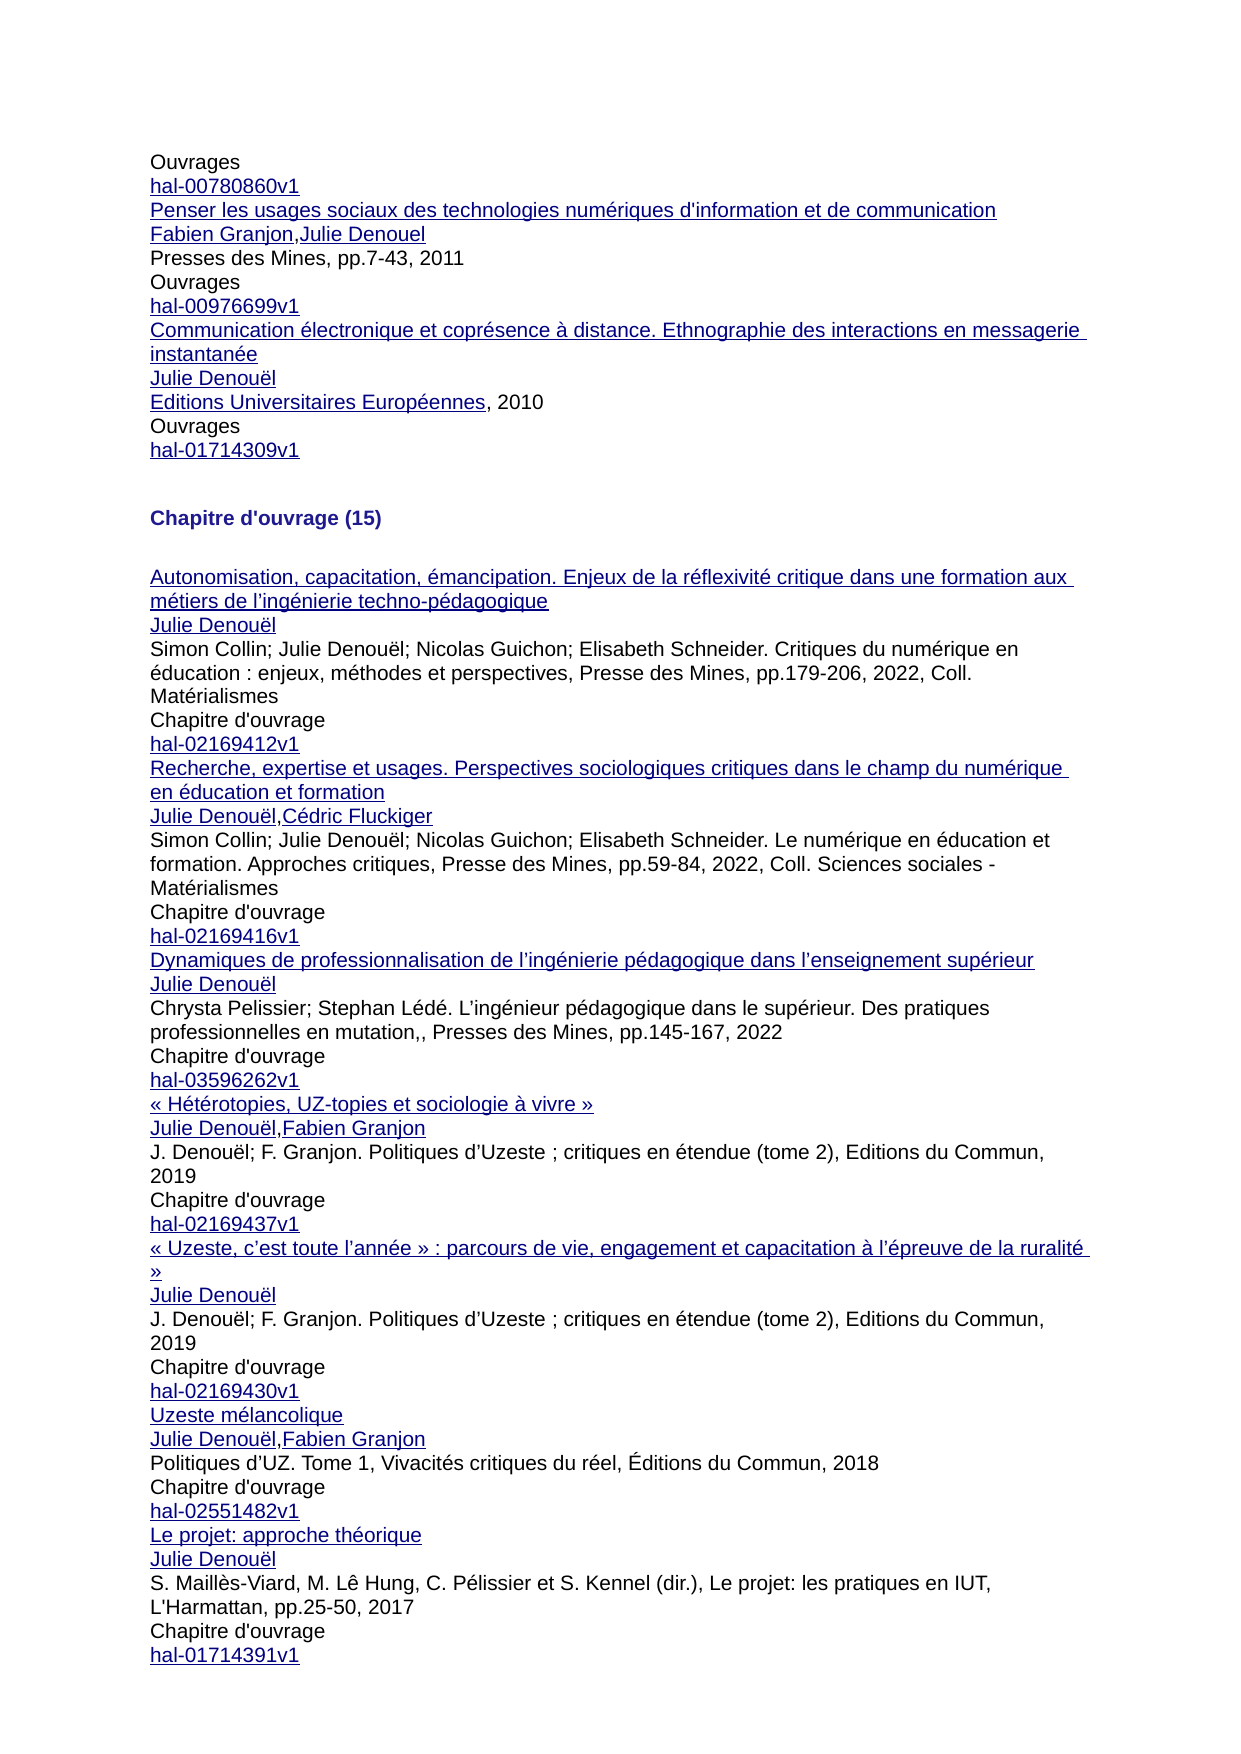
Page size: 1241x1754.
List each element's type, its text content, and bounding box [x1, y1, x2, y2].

table_cell Ouvrages hal-00780860v1 [150, 150, 1090, 198]
table_cell Dynamiques de professionnalisation de l’ingénierie pédagogique dans l’enseignement supérieur Julie Denouël Chrysta Pelissier; Stephan Lédé. L’ingénieur pédagogique dans le supérieur. Des pratiques professionnelles en mutation,, Presses des Mines, pp.145-167, 2022 Chapitre d'ouvrage hal-03596262v1 [150, 948, 1090, 1092]
table_cell « Uzeste, c’est toute l’année » : parcours de vie, engagement et capacitation à l’épreuve de la ruralité [150, 1235, 1090, 1256]
table_cell Le projet: approche théorique Julie Denouël S. Maillès-Viard, M. Lê Hung, C. Pélissier et S. Kennel (dir.), Le projet: les pratiques en IUT, L'Harmattan, pp.25-50, 2017 Chapitre d'ouvrage hal-01714391v1 [150, 1523, 1090, 1667]
subtitle Chapitre d'ouvrage (15) [150, 506, 1090, 530]
table_cell Communication électronique et coprésence à distance. Ethnographie des interactions en messagerie instantanée Julie Denouël Editions Universitaires Européennes, 2010 Ouvrages hal-01714309v1 [150, 318, 1090, 461]
table_cell Penser les usages sociaux des technologies numériques d'information et de communication Fabien Granjon,Julie Denouel Presses des Mines, pp.7-43, 2011 Ouvrages hal-00976699v1 [150, 198, 1090, 318]
table_cell Uzeste mélancolique Julie Denouël,Fabien Granjon Politiques d’UZ. Tome 1, Vivacités critiques du réel, Éditions du Commun, 2018 Chapitre d'ouvrage hal-02551482v1 [150, 1403, 1090, 1523]
table_header Autonomisation, capacitation, émancipation. Enjeux de la réflexivité critique dans une formation aux métiers de l’ingénierie techno-pédagogique Julie Denouël Simon Collin; Julie Denouël; Nicolas Guichon; Elisabeth Schneider. Critiques du numérique en éducation : enjeux, méthodes et perspectives, Presse des Mines, pp.179-206, 2022, Coll. Matérialismes Chapitre d'ouvrage hal-02169412v1 [150, 565, 1090, 756]
table_cell » Julie Denouël J. Denouël; F. Granjon. Politiques d’Uzeste ; critiques en étendue (tome 2), Editions du Commun, 2019 Chapitre d'ouvrage hal-02169430v1 [150, 1257, 1090, 1403]
table_cell Recherche, expertise et usages. Perspectives sociologiques critiques dans le champ du numérique en éducation et formation Julie Denouël,Cédric Fluckiger Simon Collin; Julie Denouël; Nicolas Guichon; Elisabeth Schneider. Le numérique en éducation et formation. Approches critiques, Presse des Mines, pp.59-84, 2022, Coll. Sciences sociales - Matérialismes Chapitre d'ouvrage hal-02169416v1 [150, 756, 1090, 948]
table_cell « Hétérotopies, UZ-topies et sociologie à vivre » Julie Denouël,Fabien Granjon J. Denouël; F. Granjon. Politiques d’Uzeste ; critiques en étendue (tome 2), Editions du Commun, 2019 Chapitre d'ouvrage hal-02169437v1 [150, 1092, 1090, 1235]
